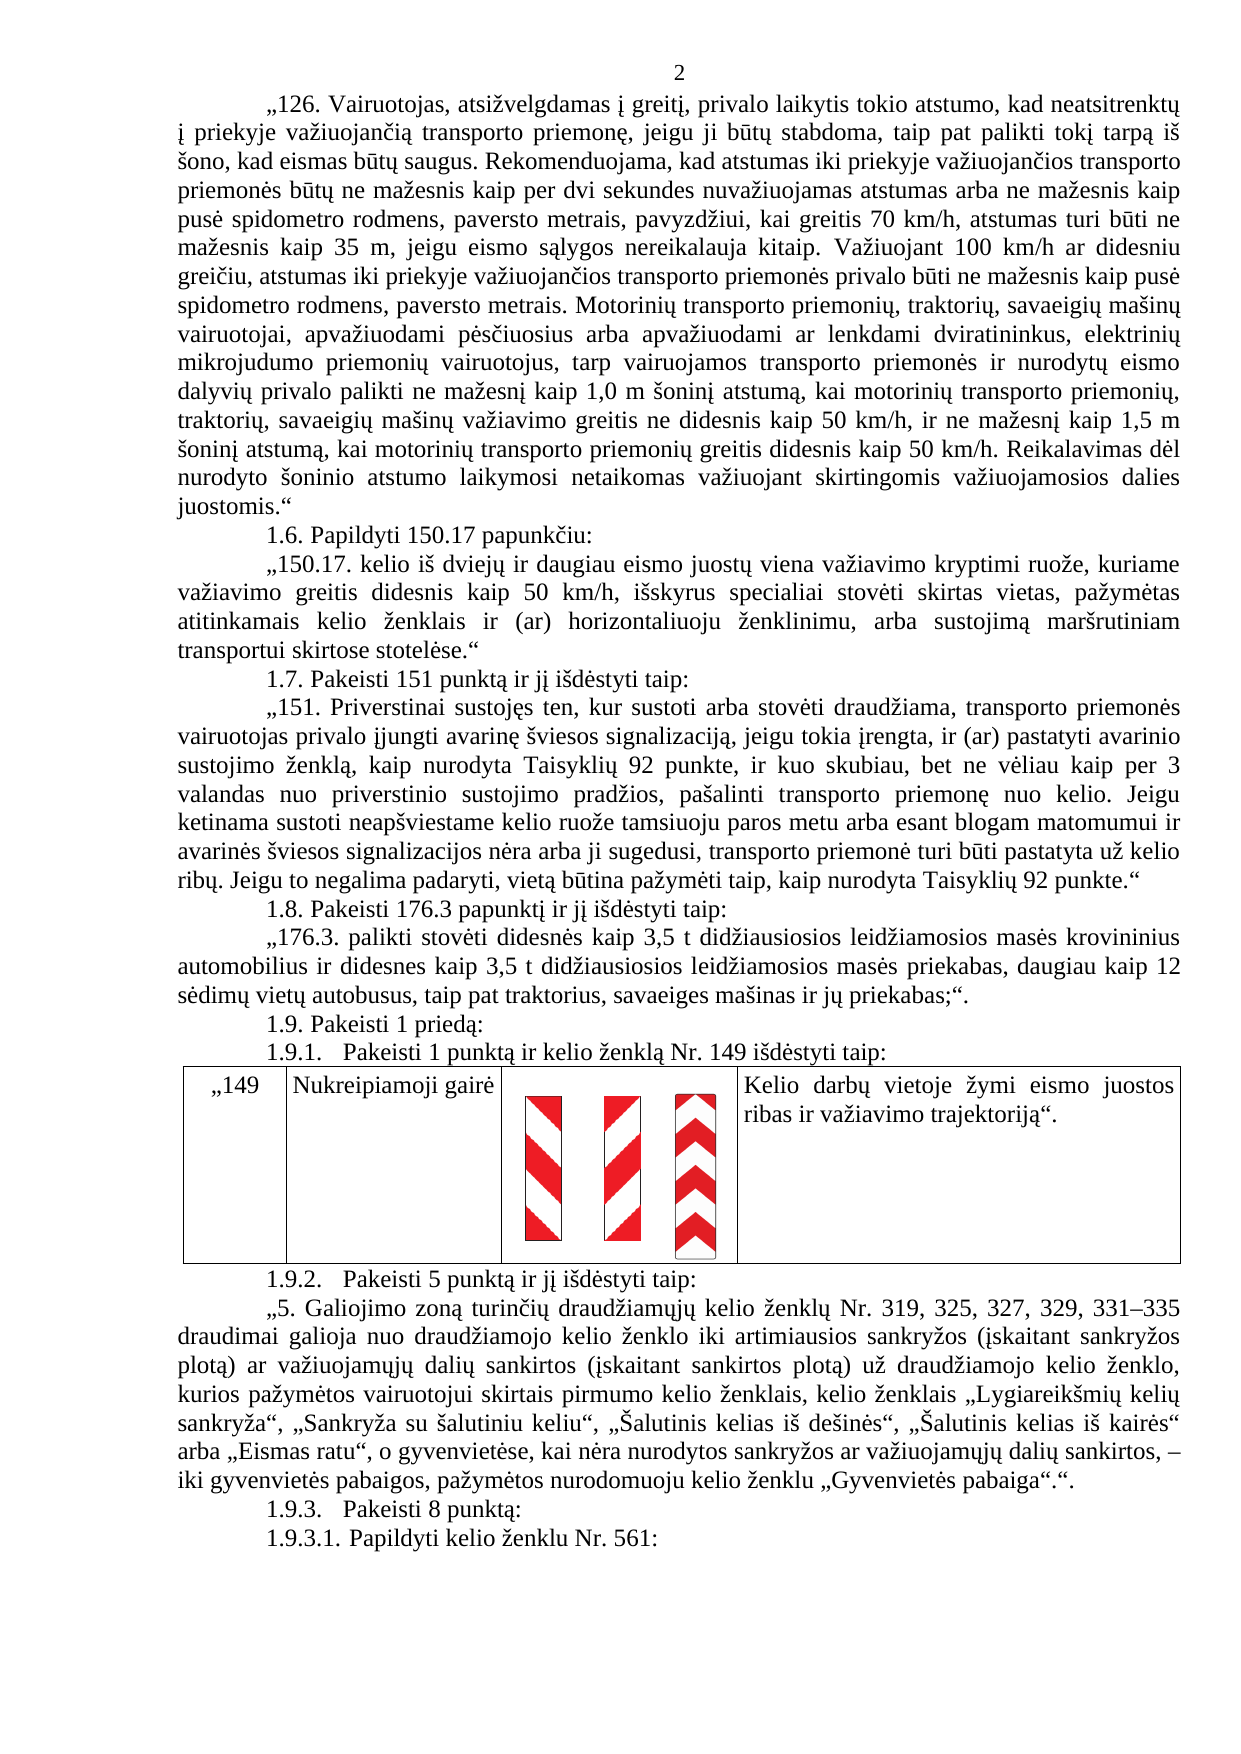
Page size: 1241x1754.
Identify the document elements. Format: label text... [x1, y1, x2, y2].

table_header [502, 1067, 737, 1263]
text 1.9.3. Pakeisti 8 punktą: [177, 1494, 1181, 1523]
text 1.9.3.1. Papildyti kelio ženklu Nr. 561: [177, 1523, 1181, 1551]
text 1.9. Pakeisti 1 priedą: [266, 1009, 1181, 1037]
text 1.9.1. Pakeisti 1 punktą ir kelio ženklą Nr. 149 išdėstyti taip: [177, 1037, 1181, 1066]
text 1.9.2. Pakeisti 5 punktą ir jį išdėstyti taip: [177, 1264, 1181, 1293]
table_header Nukreipiamoji gairė [287, 1067, 501, 1263]
table_header „149 [184, 1067, 286, 1263]
text 1.6. Papildyti 150.17 papunkčiu: [266, 520, 1181, 549]
text „150.17. kelio iš dviejų ir daugiau eismo juostų viena važiavimo kryptimi ruože, kuriame važiavimo greitis didesnis kaip 50 km/h, išskyrus specialiai stovėti skirtas vietas, pažymėtas atitinkamais kelio ženklais ir (ar) horizontaliuoju ženklinimu, arba sustojimą maršrutiniam transportui skirtose stotelėse.“ [177, 549, 1181, 664]
text „5. Galiojimo zoną turinčių draudžiamųjų kelio ženklų Nr. 319, 325, 327, 329, 331–335 draudimai galioja nuo draudžiamojo kelio ženklo iki artimiausios sankryžos (įskaitant sankryžos plotą) ar važiuojamųjų dalių sankirtos (įskaitant sankirtos plotą) už draudžiamojo kelio ženklo, kurios pažymėtos vairuotojui skirtais pirmumo kelio ženklais, kelio ženklais „Lygiareikšmių kelių sankryža“, „Sankryža su šalutiniu keliu“, „Šalutinis kelias iš dešinės“, „Šalutinis kelias iš kairės“ arba „Eismas ratu“, o gyvenvietėse, kai nėra nurodytos sankryžos ar važiuojamųjų dalių sankirtos, – iki gyvenvietės pabaigos, pažymėtos nurodomuoju kelio ženklu „Gyvenvietės pabaiga“.“. [177, 1293, 1181, 1494]
text „151. Priverstinai sustojęs ten, kur sustoti arba stovėti draudžiama, transporto priemonės vairuotojas privalo įjungti avarinę šviesos signalizaciją, jeigu tokia įrengta, ir (ar) pastatyti avarinio sustojimo ženklą, kaip nurodyta Taisyklių 92 punkte, ir kuo skubiau, bet ne vėliau kaip per 3 valandas nuo priverstinio sustojimo pradžios, pašalinti transporto priemonę nuo kelio. Jeigu ketinama sustoti neapšviestame kelio ruože tamsiuoju paros metu arba esant blogam matomumui ir avarinės šviesos signalizacijos nėra arba ji sugedusi, transporto priemonė turi būti pastatyta už kelio ribų. Jeigu to negalima padaryti, vietą būtina pažymėti taip, kaip nurodyta Taisyklių 92 punkte.“ [177, 692, 1181, 894]
text „126. Vairuotojas, atsižvelgdamas į greitį, privalo laikytis tokio atstumo, kad neatsitrenktų į priekyje važiuojančią transporto priemonę, jeigu ji būtų stabdoma, taip pat palikti tokį tarpą iš šono, kad eismas būtų saugus. Rekomenduojama, kad atstumas iki priekyje važiuojančios transporto priemonės būtų ne mažesnis kaip per dvi sekundes nuvažiuojamas atstumas arba ne mažesnis kaip pusė spidometro rodmens, paversto metrais, pavyzdžiui, kai greitis 70 km/h, atstumas turi būti ne mažesnis kaip 35 m, jeigu eismo sąlygos nereikalauja kitaip. Važiuojant 100 km/h ar didesniu greičiu, atstumas iki priekyje važiuojančios transporto priemonės privalo būti ne mažesnis kaip pusė spidometro rodmens, paversto metrais. Motorinių transporto priemonių, traktorių, savaeigių mašinų vairuotojai, apvažiuodami pėsčiuosius arba apvažiuodami ar lenkdami dviratininkus, elektrinių mikrojudumo priemonių vairuotojus, tarp vairuojamos transporto priemonės ir nurodytų eismo dalyvių privalo palikti ne mažesnį kaip 1,0 m šoninį atstumą, kai motorinių transporto priemonių, traktorių, savaeigių mašinų važiavimo greitis ne didesnis kaip 50 km/h, ir ne mažesnį kaip 1,5 m šoninį atstumą, kai motorinių transporto priemonių greitis didesnis kaip 50 km/h. Reikalavimas dėl nurodyto šoninio atstumo laikymosi netaikomas važiuojant skirtingomis važiuojamosios dalies juostomis.“ [177, 89, 1181, 520]
text „176.3. palikti stovėti didesnės kaip 3,5 t didžiausiosios leidžiamosios masės krovininius automobilius ir didesnes kaip 3,5 t didžiausiosios leidžiamosios masės priekabas, daugiau kaip 12 sėdimų vietų autobusus, taip pat traktorius, savaeiges mašinas ir jų priekabas;“. [177, 922, 1181, 1009]
text 1.7. Pakeisti 151 punktą ir jį išdėstyti taip: [266, 664, 1181, 692]
table_header Kelio darbų vietoje žymi eismo juostos ribas ir važiavimo trajektoriją“. [738, 1067, 1180, 1263]
text 1.8. Pakeisti 176.3 papunktį ir jį išdėstyti taip: [266, 894, 1181, 922]
